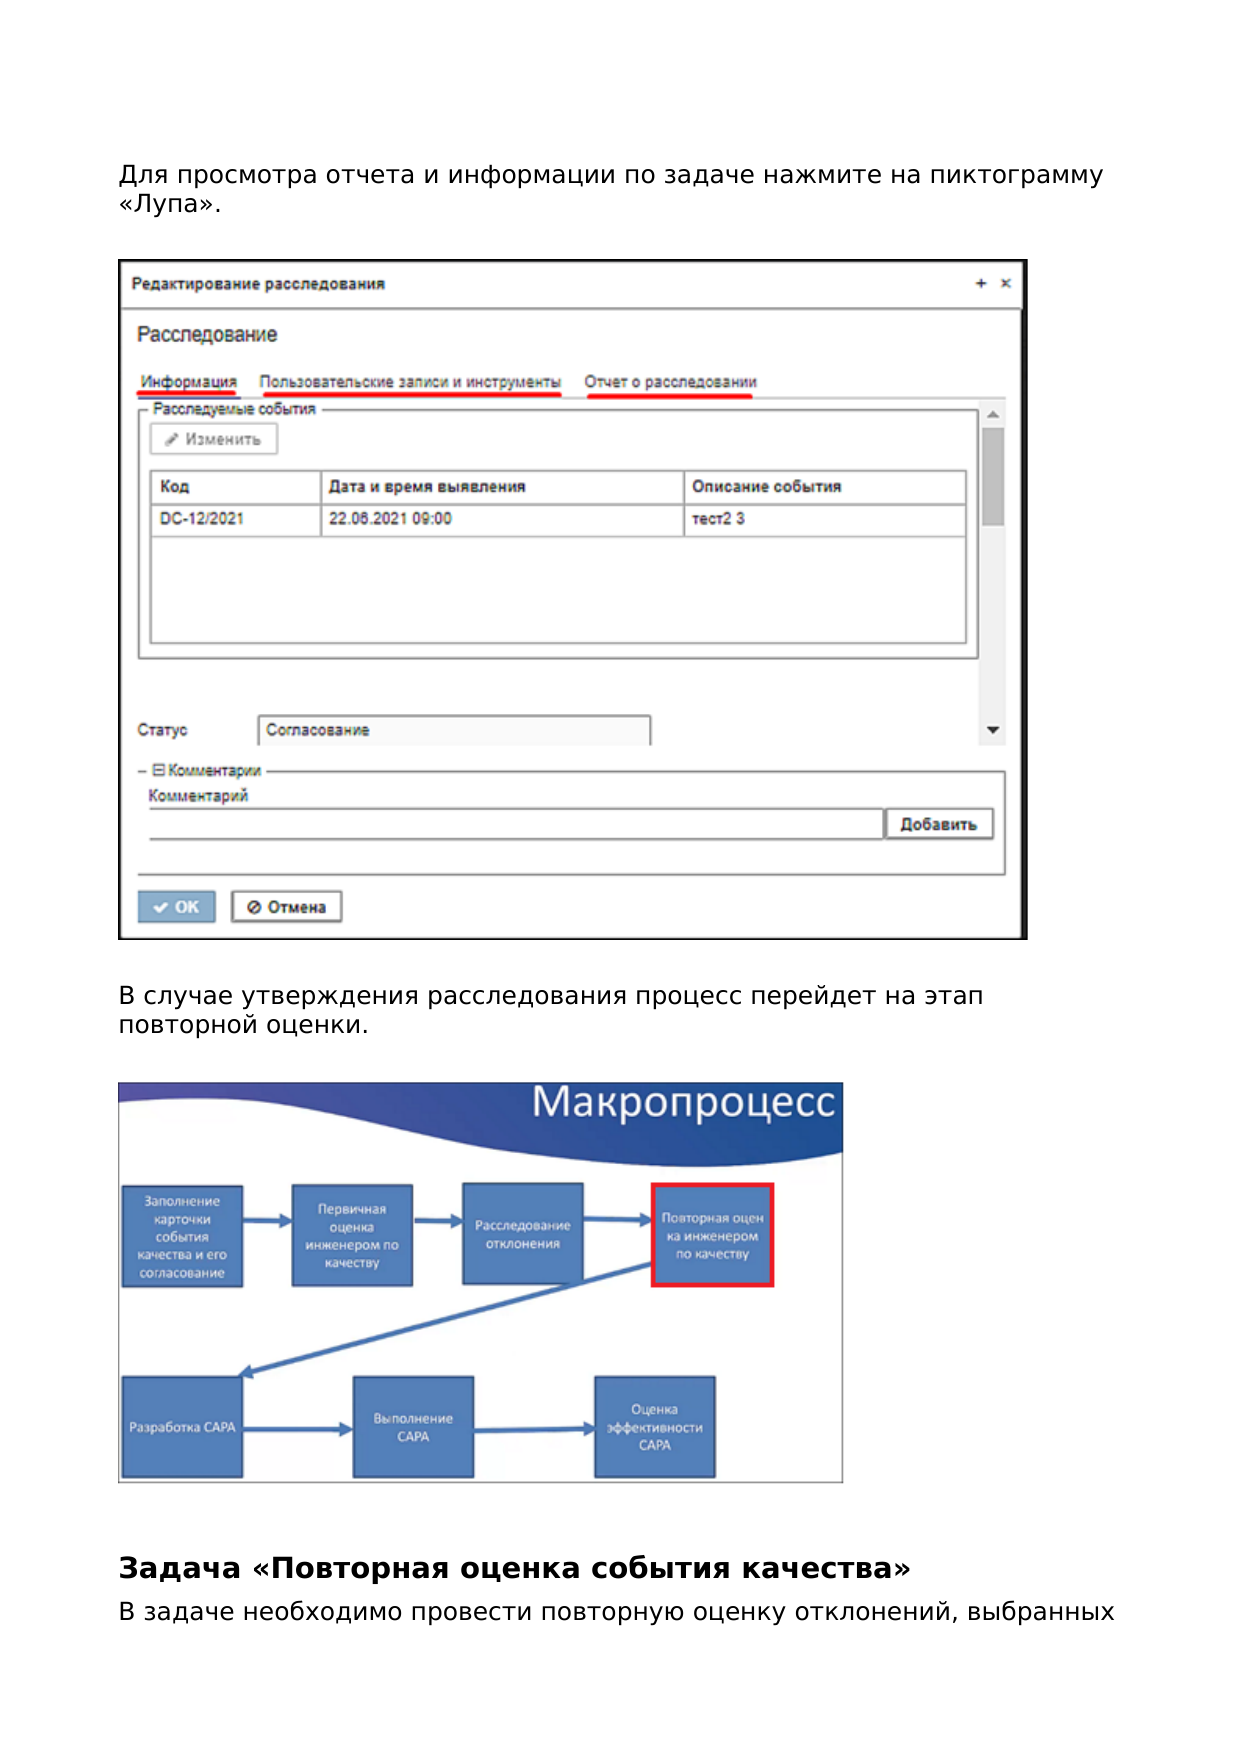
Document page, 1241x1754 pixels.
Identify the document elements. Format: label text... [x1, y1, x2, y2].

picture [118, 259, 1028, 940]
text [118, 118, 1122, 147]
text В случае утверждения расследования процесс перейдет на этап повторной оценки. [118, 981, 1122, 1069]
picture [118, 1081, 845, 1485]
text В задаче необходимо провести повторную оценку отклонений, выбранных [118, 1597, 1122, 1627]
subtitle Задача «Повторная оценка события качества» [118, 1551, 1122, 1585]
text Для просмотра отчета и информации по задаче нажмите на пиктограмму «Лупа». [118, 160, 1122, 247]
